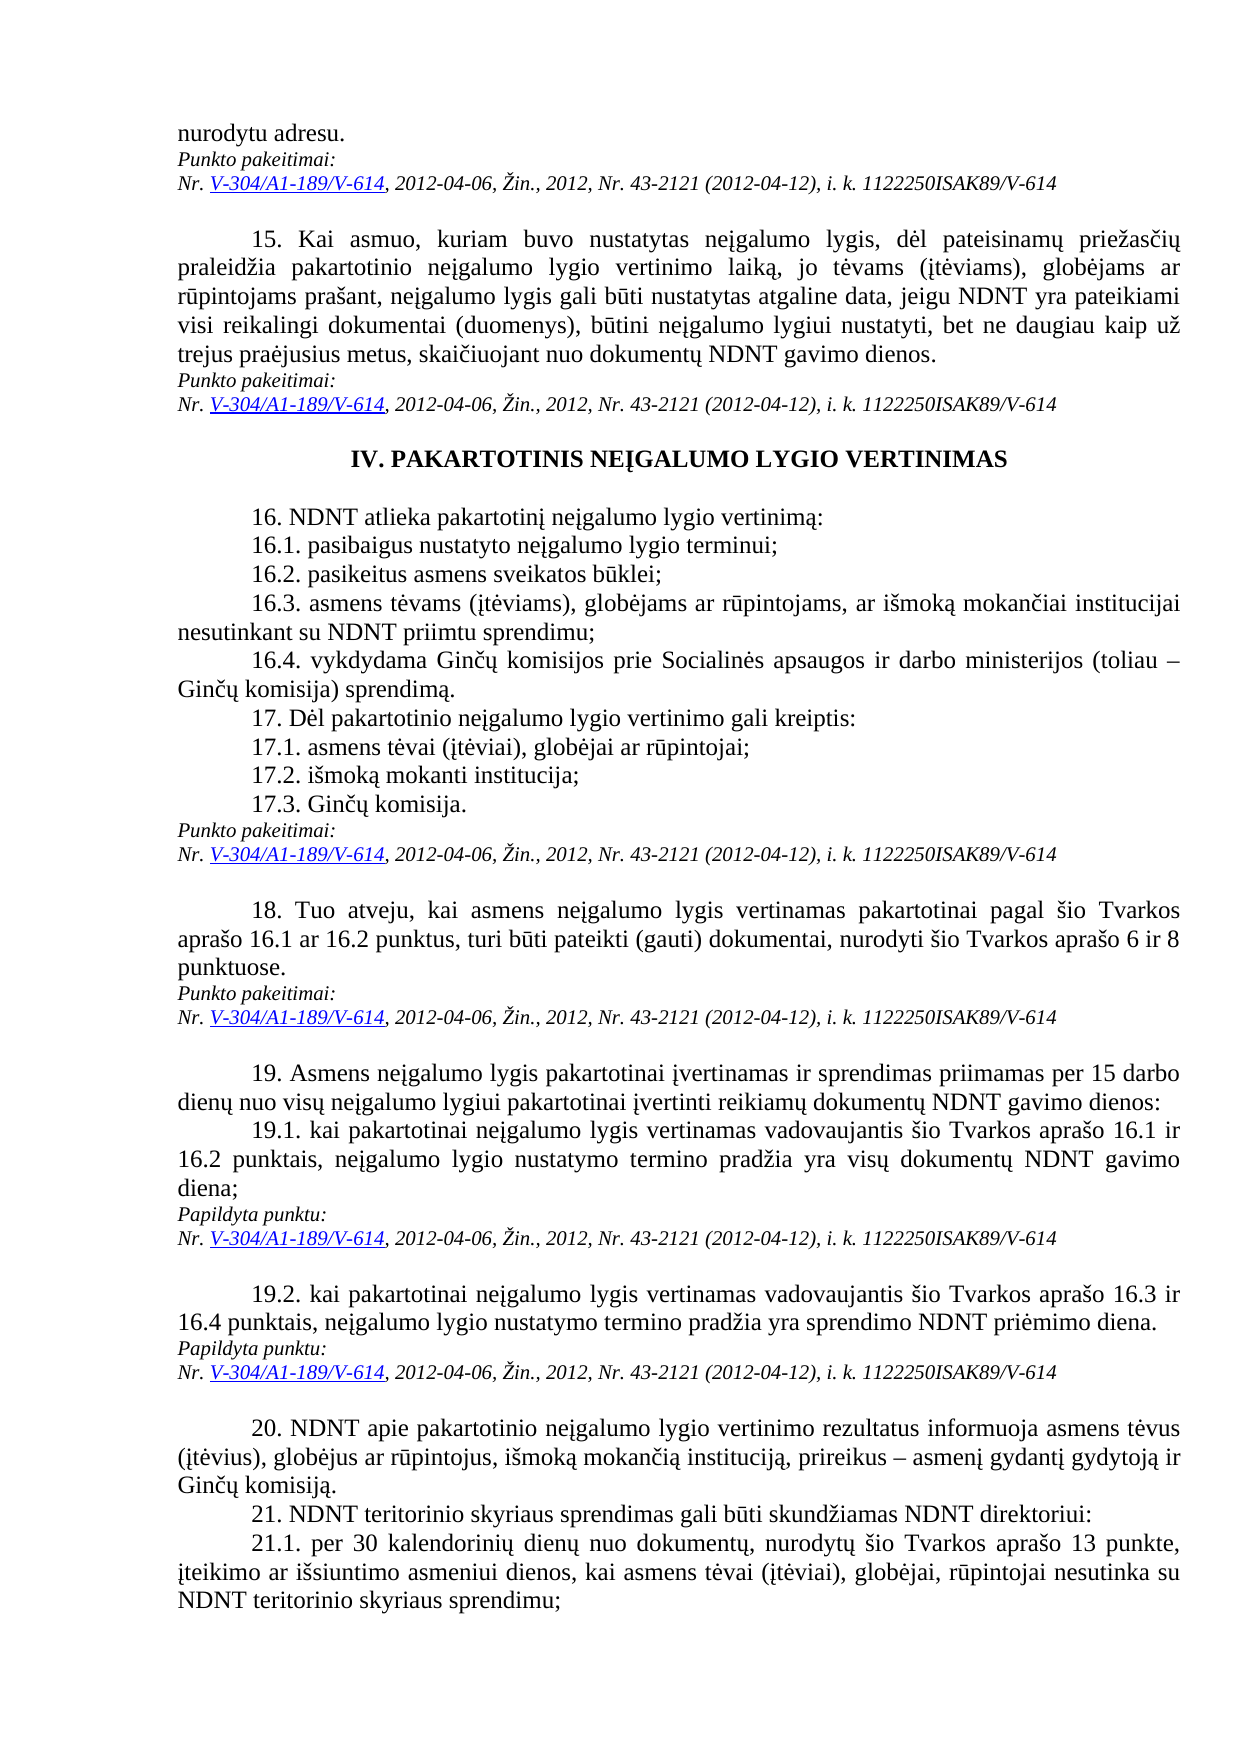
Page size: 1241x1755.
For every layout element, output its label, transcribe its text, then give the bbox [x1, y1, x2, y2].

text IV. PAKARTOTINIS NEĮGALUMO LYGIO VERTINIMAS [177, 444, 1181, 473]
text 21. NDNT teritorinio skyriaus sprendimas gali būti skundžiamas NDNT direktoriui: [177, 1499, 1181, 1528]
text Punkto pakeitimai: [177, 147, 1181, 171]
text Punkto pakeitimai: [177, 818, 1181, 842]
text Nr. V-304/A1-189/V-614, 2012-04-06, Žin., 2012, Nr. 43-2121 (2012-04-12), i. k. 1122250ISAK89/V-614 [177, 392, 1181, 416]
text 19.1. kai pakartotinai neįgalumo lygis vertinamas vadovaujantis šio Tvarkos aprašo 16.1 ir 16.2 punktais, neįgalumo lygio nustatymo termino pradžia yra visų dokumentų NDNT gavimo diena; [177, 1116, 1181, 1202]
text Papildyta punktu: [177, 1336, 1181, 1360]
text 17.2. išmoką mokanti institucija; [177, 761, 1181, 789]
text 18. Tuo atveju, kai asmens neįgalumo lygis vertinamas pakartotinai pagal šio Tvarkos aprašo 16.1 ar 16.2 punktus, turi būti pateikti (gauti) dokumentai, nurodyti šio Tvarkos aprašo 6 ir 8 punktuose. [177, 895, 1181, 981]
text 17.3. Ginčų komisija. [177, 789, 1181, 818]
text 17.1. asmens tėvai (įtėviai), globėjai ar rūpintojai; [177, 732, 1181, 761]
text 15. Kai asmuo, kuriam buvo nustatytas neįgalumo lygis, dėl pateisinamų priežasčių praleidžia pakartotinio neįgalumo lygio vertinimo laiką, jo tėvams (įtėviams), globėjams ar rūpintojams prašant, neįgalumo lygis gali būti nustatytas atgaline data, jeigu NDNT yra pateikiami visi reikalingi dokumentai (duomenys), būtini neįgalumo lygiui nustatyti, bet ne daugiau kaip už trejus praėjusius metus, skaičiuojant nuo dokumentų NDNT gavimo dienos. [177, 224, 1181, 367]
text 17. Dėl pakartotinio neįgalumo lygio vertinimo gali kreiptis: [177, 703, 1181, 732]
text 16.2. pasikeitus asmens sveikatos būklei; [177, 559, 1181, 588]
text nurodytu adresu. [177, 118, 1181, 147]
text Nr. V-304/A1-189/V-614, 2012-04-06, Žin., 2012, Nr. 43-2121 (2012-04-12), i. k. 1122250ISAK89/V-614 [177, 171, 1181, 195]
text 20. NDNT apie pakartotinio neįgalumo lygio vertinimo rezultatus informuoja asmens tėvus (įtėvius), globėjus ar rūpintojus, išmoką mokančią instituciją, prireikus – asmenį gydantį gydytoją ir Ginčų komisiją. [177, 1413, 1181, 1499]
text 19.2. kai pakartotinai neįgalumo lygis vertinamas vadovaujantis šio Tvarkos aprašo 16.3 ir 16.4 punktais, neįgalumo lygio nustatymo termino pradžia yra sprendimo NDNT priėmimo diena. [177, 1279, 1181, 1336]
text 19. Asmens neįgalumo lygis pakartotinai įvertinamas ir sprendimas priimamas per 15 darbo dienų nuo visų neįgalumo lygiui pakartotinai įvertinti reikiamų dokumentų NDNT gavimo dienos: [177, 1058, 1181, 1116]
text Punkto pakeitimai: [177, 367, 1181, 392]
text Nr. V-304/A1-189/V-614, 2012-04-06, Žin., 2012, Nr. 43-2121 (2012-04-12), i. k. 1122250ISAK89/V-614 [177, 1005, 1181, 1029]
text Papildyta punktu: [177, 1202, 1181, 1226]
text 16. NDNT atlieka pakartotinį neįgalumo lygio vertinimą: [177, 502, 1181, 531]
text 16.1. pasibaigus nustatyto neįgalumo lygio terminui; [177, 531, 1181, 559]
text Nr. V-304/A1-189/V-614, 2012-04-06, Žin., 2012, Nr. 43-2121 (2012-04-12), i. k. 1122250ISAK89/V-614 [177, 842, 1181, 866]
text Punkto pakeitimai: [177, 981, 1181, 1005]
text Nr. V-304/A1-189/V-614, 2012-04-06, Žin., 2012, Nr. 43-2121 (2012-04-12), i. k. 1122250ISAK89/V-614 [177, 1360, 1181, 1384]
text 21.1. per 30 kalendorinių dienų nuo dokumentų, nurodytų šio Tvarkos aprašo 13 punkte, įteikimo ar išsiuntimo asmeniui dienos, kai asmens tėvai (įtėviai), globėjai, rūpintojai nesutinka su NDNT teritorinio skyriaus sprendimu; [177, 1528, 1181, 1614]
text 16.3. asmens tėvams (įtėviams), globėjams ar rūpintojams, ar išmoką mokančiai institucijai nesutinkant su NDNT priimtu sprendimu; [177, 588, 1181, 646]
text 16.4. vykdydama Ginčų komisijos prie Socialinės apsaugos ir darbo ministerijos (toliau – Ginčų komisija) sprendimą. [177, 646, 1181, 703]
text Nr. V-304/A1-189/V-614, 2012-04-06, Žin., 2012, Nr. 43-2121 (2012-04-12), i. k. 1122250ISAK89/V-614 [177, 1226, 1181, 1250]
